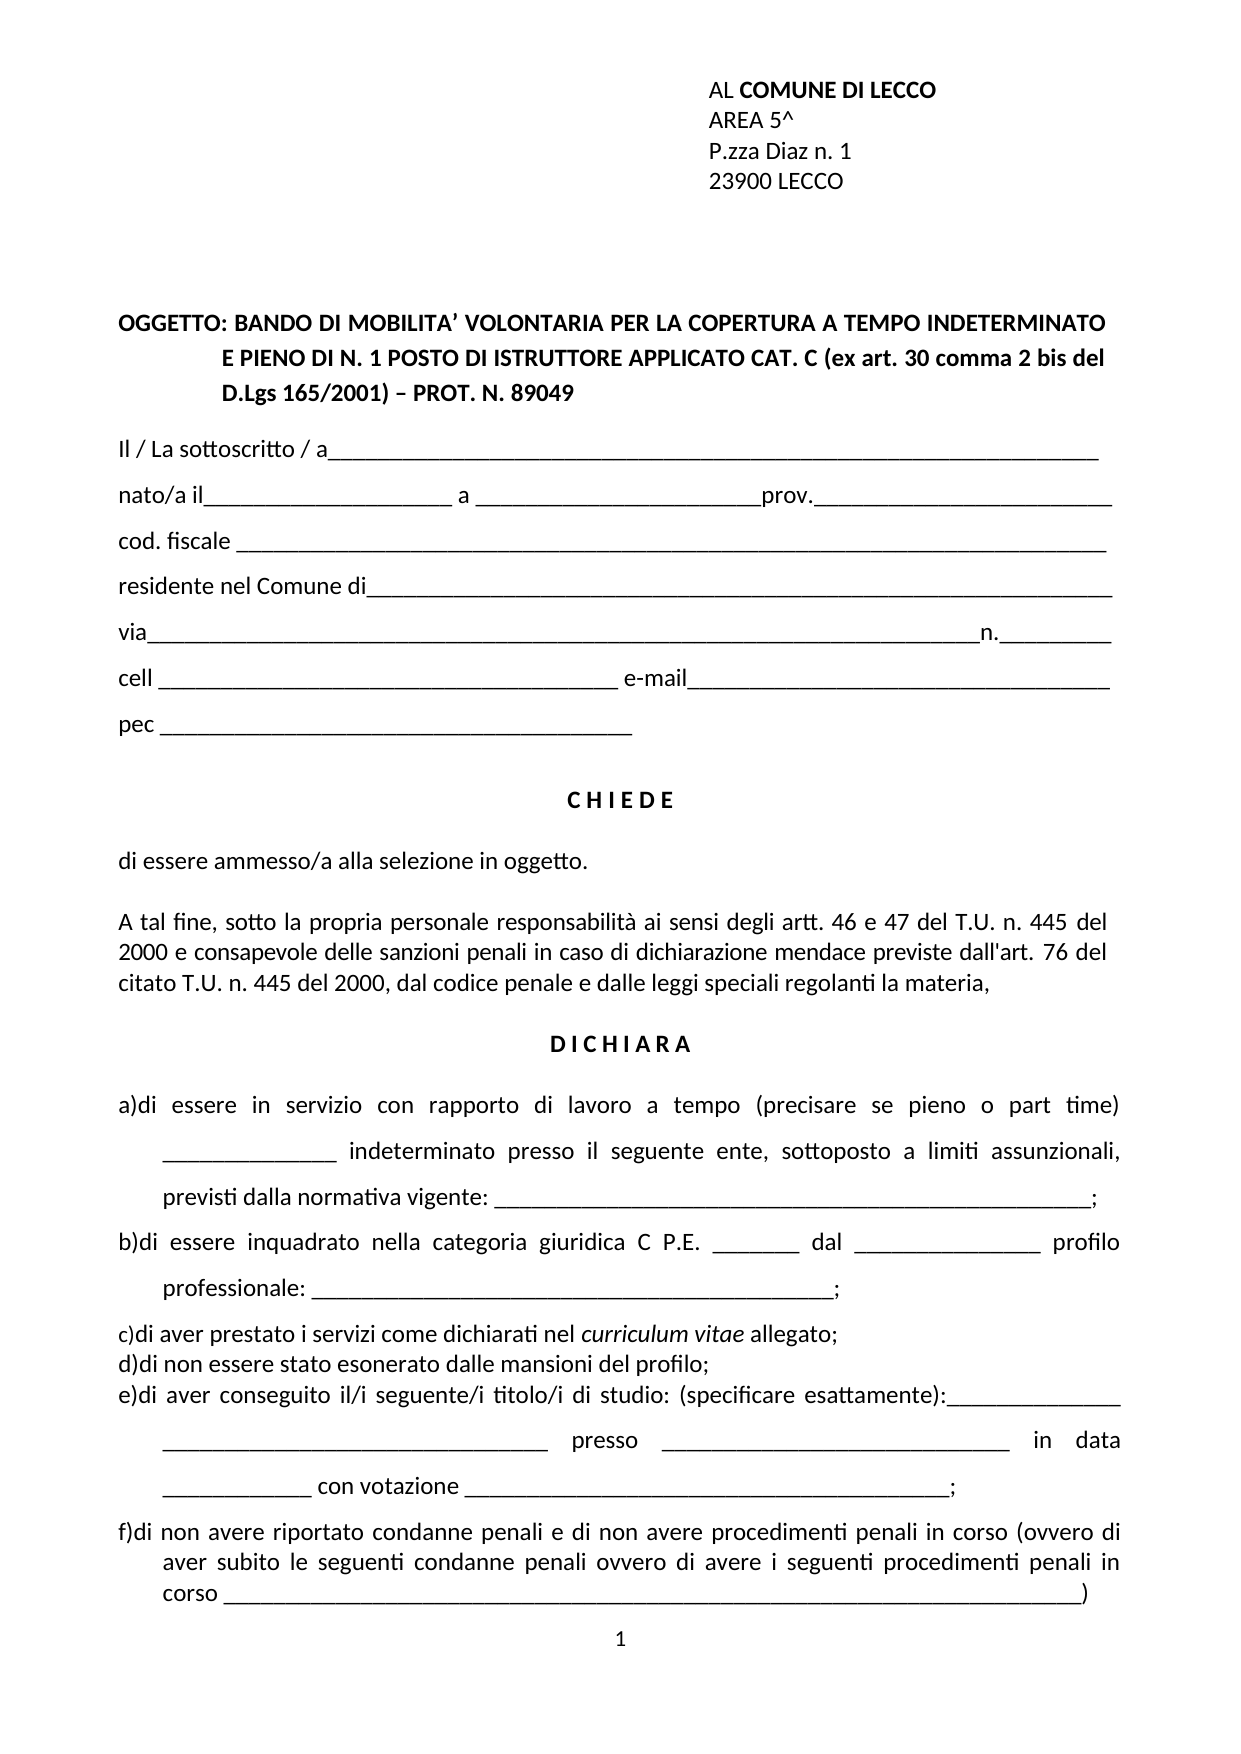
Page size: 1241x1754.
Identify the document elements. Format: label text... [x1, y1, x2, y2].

text 23900 LECCO [709, 165, 1122, 196]
list di aver prestato i servizi come dichiarati nel curriculum vitae allegato; [118, 1318, 1122, 1348]
text di essere ammesso/a alla selezione in oggetto. [118, 845, 1122, 876]
list di non essere stato esonerato dalle mansioni del profilo; [118, 1348, 1122, 1379]
text residente nel Comune di____________________________________________________________ [118, 571, 1122, 601]
text AL COMUNE DI LECCO [635, 74, 1122, 104]
text OGGETTO: BANDO DI MOBILITA’ VOLONTARIA PER LA COPERTURA A TEMPO INDETERMINATO E PIENO DI N. 1 POSTO DI ISTRUTTORE APPLICATO CAT. C (ex art. 30 comma 2 bis del D.Lgs 165/2001) – PROT. N. 89049 [118, 307, 1107, 408]
text nato/a il____________________ a _______________________prov.________________________ [118, 479, 1122, 509]
list di non avere riportato condanne penali e di non avere procedimenti penali in corso (ovvero di aver subito le seguenti condanne penali ovvero di avere i seguenti procedimenti penali in corso _____________________________________________________________________) [118, 1516, 1122, 1608]
text DICHIARA [118, 1028, 1122, 1059]
text A tal fine, sotto la propria personale responsabilità ai sensi degli artt. 46 e 47 del T.U. n. 445 del 2000 e consapevole delle sanzioni penali in caso di dichiarazione mendace previste dall'art. 76 del citato T.U. n. 445 del 2000, dal codice penale e dalle leggi speciali regolanti la materia, [118, 906, 1107, 998]
text AREA 5^ [709, 104, 1122, 135]
text Il / La sottoscritto / a______________________________________________________________ [118, 433, 1122, 464]
text P.zza Diaz n. 1 [709, 135, 1122, 165]
list di aver conseguito il/i seguente/i titolo/i di studio: (specificare esattamente):______________ _______________________________ presso ____________________________ in data ____________ con votazione _______________________________________; [118, 1379, 1122, 1501]
text cod. fiscale ______________________________________________________________________ [118, 525, 1122, 555]
text CHIEDE [118, 784, 1122, 814]
list di essere in servizio con rapporto di lavoro a tempo (precisare se pieno o part time) ______________ indeterminato presso il seguente ente, sottoposto a limiti assunzionali, previsti dalla normativa vigente: ________________________________________________; [118, 1089, 1122, 1211]
list di essere inquadrato nella categoria giuridica C P.E. _______ dal _______________ profilo professionale: __________________________________________; [118, 1226, 1122, 1303]
text via___________________________________________________________________n._________cell _____________________________________ e-mail__________________________________ pec ______________________________________ [118, 616, 1122, 738]
